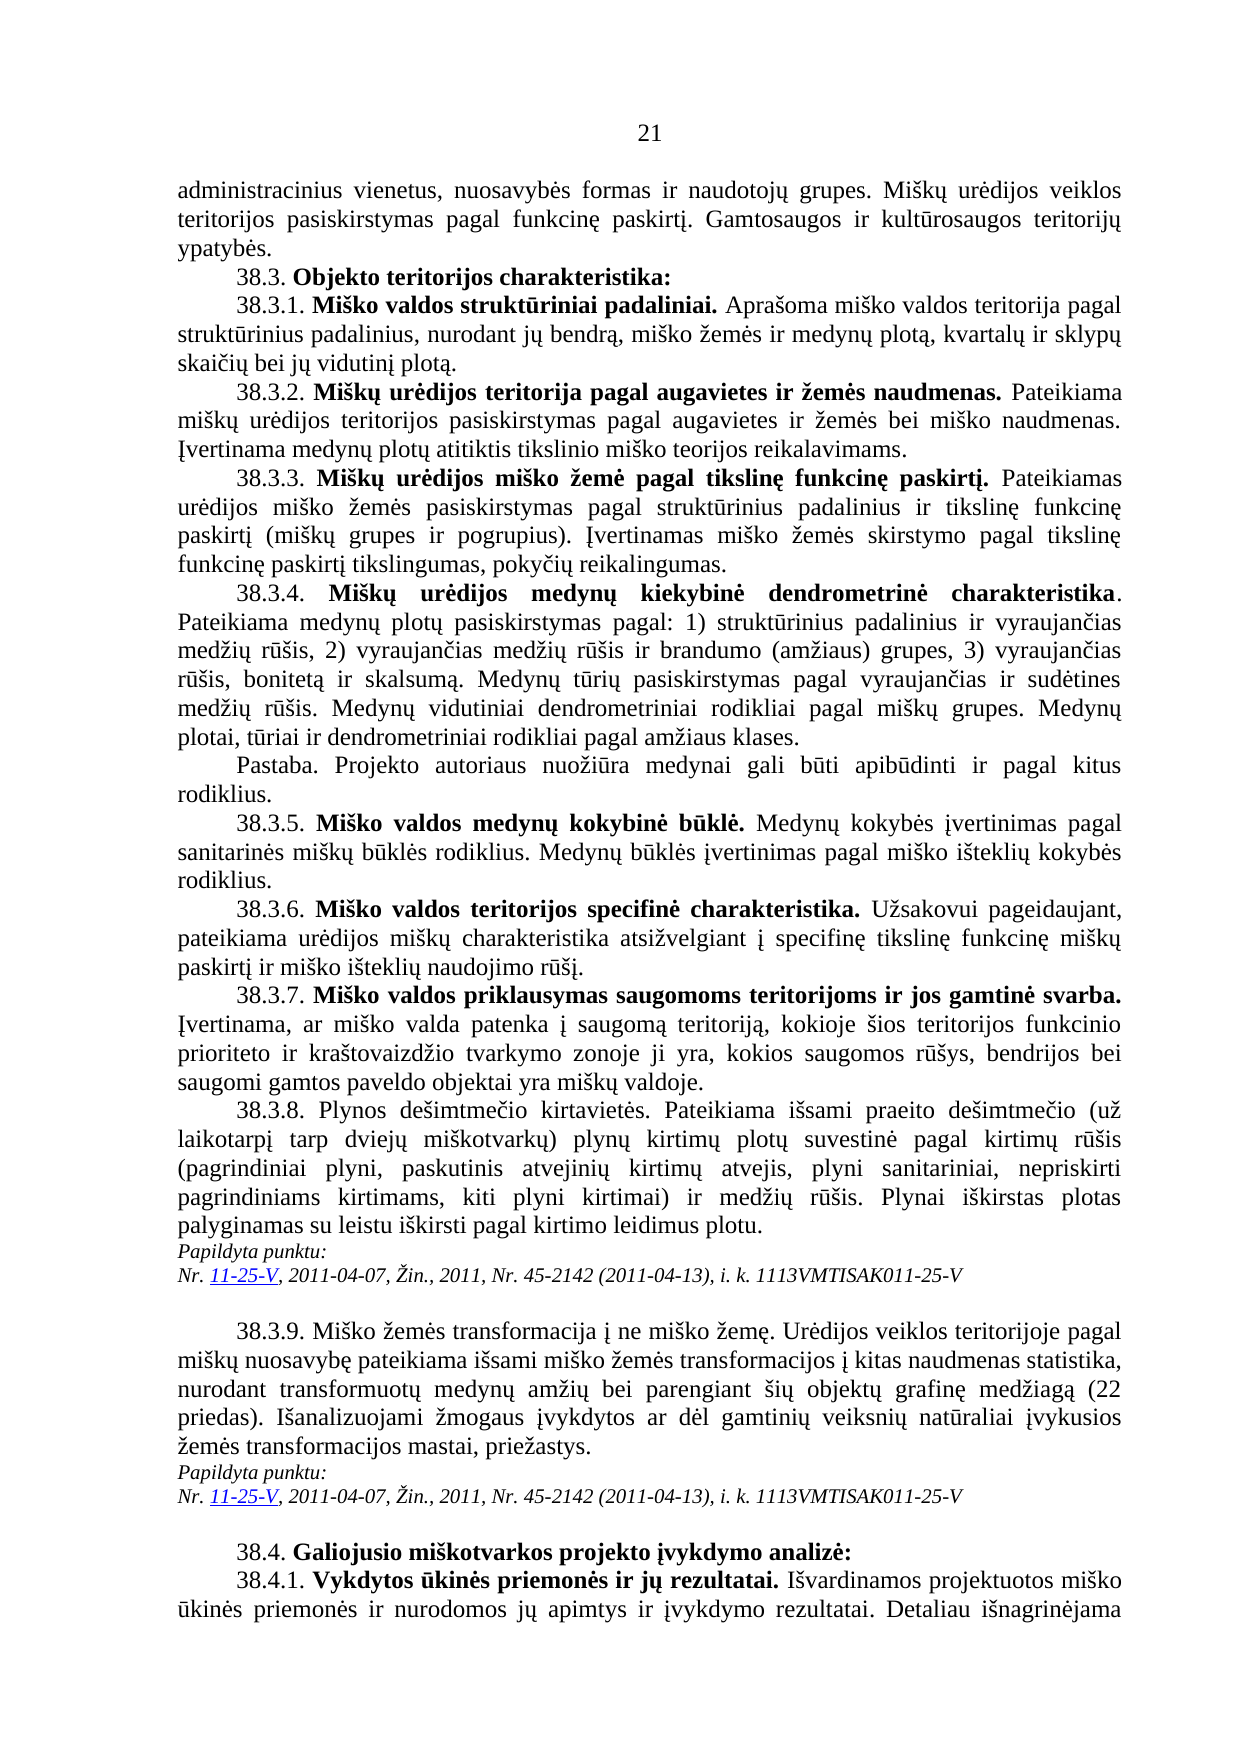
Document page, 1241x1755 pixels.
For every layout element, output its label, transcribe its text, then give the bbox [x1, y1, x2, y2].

text 38.3.7. Miško valdos priklausymas saugomoms teritorijoms ir jos gamtinė svarba. Įvertinama, ar miško valda patenka į saugomą teritoriją, kokioje šios teritorijos funkcinio prioriteto ir kraštovaizdžio tvarkymo zonoje ji yra, kokios saugomos rūšys, bendrijos bei saugomi gamtos paveldo objektai yra miškų valdoje. [177, 981, 1122, 1096]
text 38.3.4. Miškų urėdijos medynų kiekybinė dendrometrinė charakteristika. Pateikiama medynų plotų pasiskirstymas pagal: 1) struktūrinius padalinius ir vyraujančias medžių rūšis, 2) vyraujančias medžių rūšis ir brandumo (amžiaus) grupes, 3) vyraujančias rūšis, bonitetą ir skalsumą. Medynų tūrių pasiskirstymas pagal vyraujančias ir sudėtines medžių rūšis. Medynų vidutiniai dendrometriniai rodikliai pagal miškų grupes. Medynų plotai, tūriai ir dendrometriniai rodikliai pagal amžiaus klases. [177, 578, 1122, 751]
text 38.3.6. Miško valdos teritorijos specifinė charakteristika. Užsakovui pageidaujant, pateikiama urėdijos miškų charakteristika atsižvelgiant į specifinę tikslinę funkcinę miškų paskirtį ir miško išteklių naudojimo rūšį. [177, 894, 1122, 981]
text 38.4. Galiojusio miškotvarkos projekto įvykdymo analizė: [177, 1537, 1122, 1566]
text 38.3.2. Miškų urėdijos teritorija pagal augavietes ir žemės naudmenas. Pateikiama miškų urėdijos teritorijos pasiskirstymas pagal augavietes ir žemės bei miško naudmenas. Įvertinama medynų plotų atitiktis tikslinio miško teorijos reikalavimams. [177, 377, 1122, 463]
text 38.3.1. Miško valdos struktūriniai padaliniai. Aprašoma miško valdos teritorija pagal struktūrinius padalinius, nurodant jų bendrą, miško žemės ir medynų plotą, kvartalų ir sklypų skaičių bei jų vidutinį plotą. [177, 291, 1122, 377]
text 38.3.8. Plynos dešimtmečio kirtavietės. Pateikiama išsami praeito dešimtmečio (už laikotarpį tarp dviejų miškotvarkų) plynų kirtimų plotų suvestinė pagal kirtimų rūšis (pagrindiniai plyni, paskutinis atvejinių kirtimų atvejis, plyni sanitariniai, nepriskirti pagrindiniams kirtimams, kiti plyni kirtimai) ir medžių rūšis. Plynai iškirstas plotas palyginamas su leistu iškirsti pagal kirtimo leidimus plotu. [177, 1096, 1122, 1239]
text Papildyta punktu: [177, 1460, 1122, 1484]
text Nr. 11-25-V, 2011-04-07, Žin., 2011, Nr. 45-2142 (2011-04-13), i. k. 1113VMTISAK011-25-V [177, 1484, 1122, 1508]
text Papildyta punktu: [177, 1239, 1122, 1263]
text 38.3. Objekto teritorijos charakteristika: [177, 262, 1122, 291]
text 38.3.3. Miškų urėdijos miško žemė pagal tikslinę funkcinę paskirtį. Pateikiamas urėdijos miško žemės pasiskirstymas pagal struktūrinius padalinius ir tikslinę funkcinę paskirtį (miškų grupes ir pogrupius). Įvertinamas miško žemės skirstymo pagal tikslinę funkcinę paskirtį tikslingumas, pokyčių reikalingumas. [177, 463, 1122, 578]
text Pastaba. Projekto autoriaus nuožiūra medynai gali būti apibūdinti ir pagal kitus rodiklius. [177, 751, 1122, 808]
text 38.4.1. Vykdytos ūkinės priemonės ir jų rezultatai. Išvardinamos projektuotos miško ūkinės priemonės ir nurodomos jų apimtys ir įvykdymo rezultatai. Detaliau išnagrinėjama [177, 1566, 1122, 1623]
text Nr. 11-25-V, 2011-04-07, Žin., 2011, Nr. 45-2142 (2011-04-13), i. k. 1113VMTISAK011-25-V [177, 1263, 1122, 1287]
text 38.3.9. Miško žemės transformacija į ne miško žemę. Urėdijos veiklos teritorijoje pagal miškų nuosavybę pateikiama išsami miško žemės transformacijos į kitas naudmenas statistika, nurodant transformuotų medynų amžių bei parengiant šių objektų grafinę medžiagą (22 priedas). Išanalizuojami žmogaus įvykdytos ar dėl gamtinių veiksnių natūraliai įvykusios žemės transformacijos mastai, priežastys. [177, 1316, 1122, 1460]
text administracinius vienetus, nuosavybės formas ir naudotojų grupes. Miškų urėdijos veiklos teritorijos pasiskirstymas pagal funkcinę paskirtį. Gamtosaugos ir kultūrosaugos teritorijų ypatybės. [177, 176, 1122, 262]
text 38.3.5. Miško valdos medynų kokybinė būklė. Medynų kokybės įvertinimas pagal sanitarinės miškų būklės rodiklius. Medynų būklės įvertinimas pagal miško išteklių kokybės rodiklius. [177, 808, 1122, 894]
